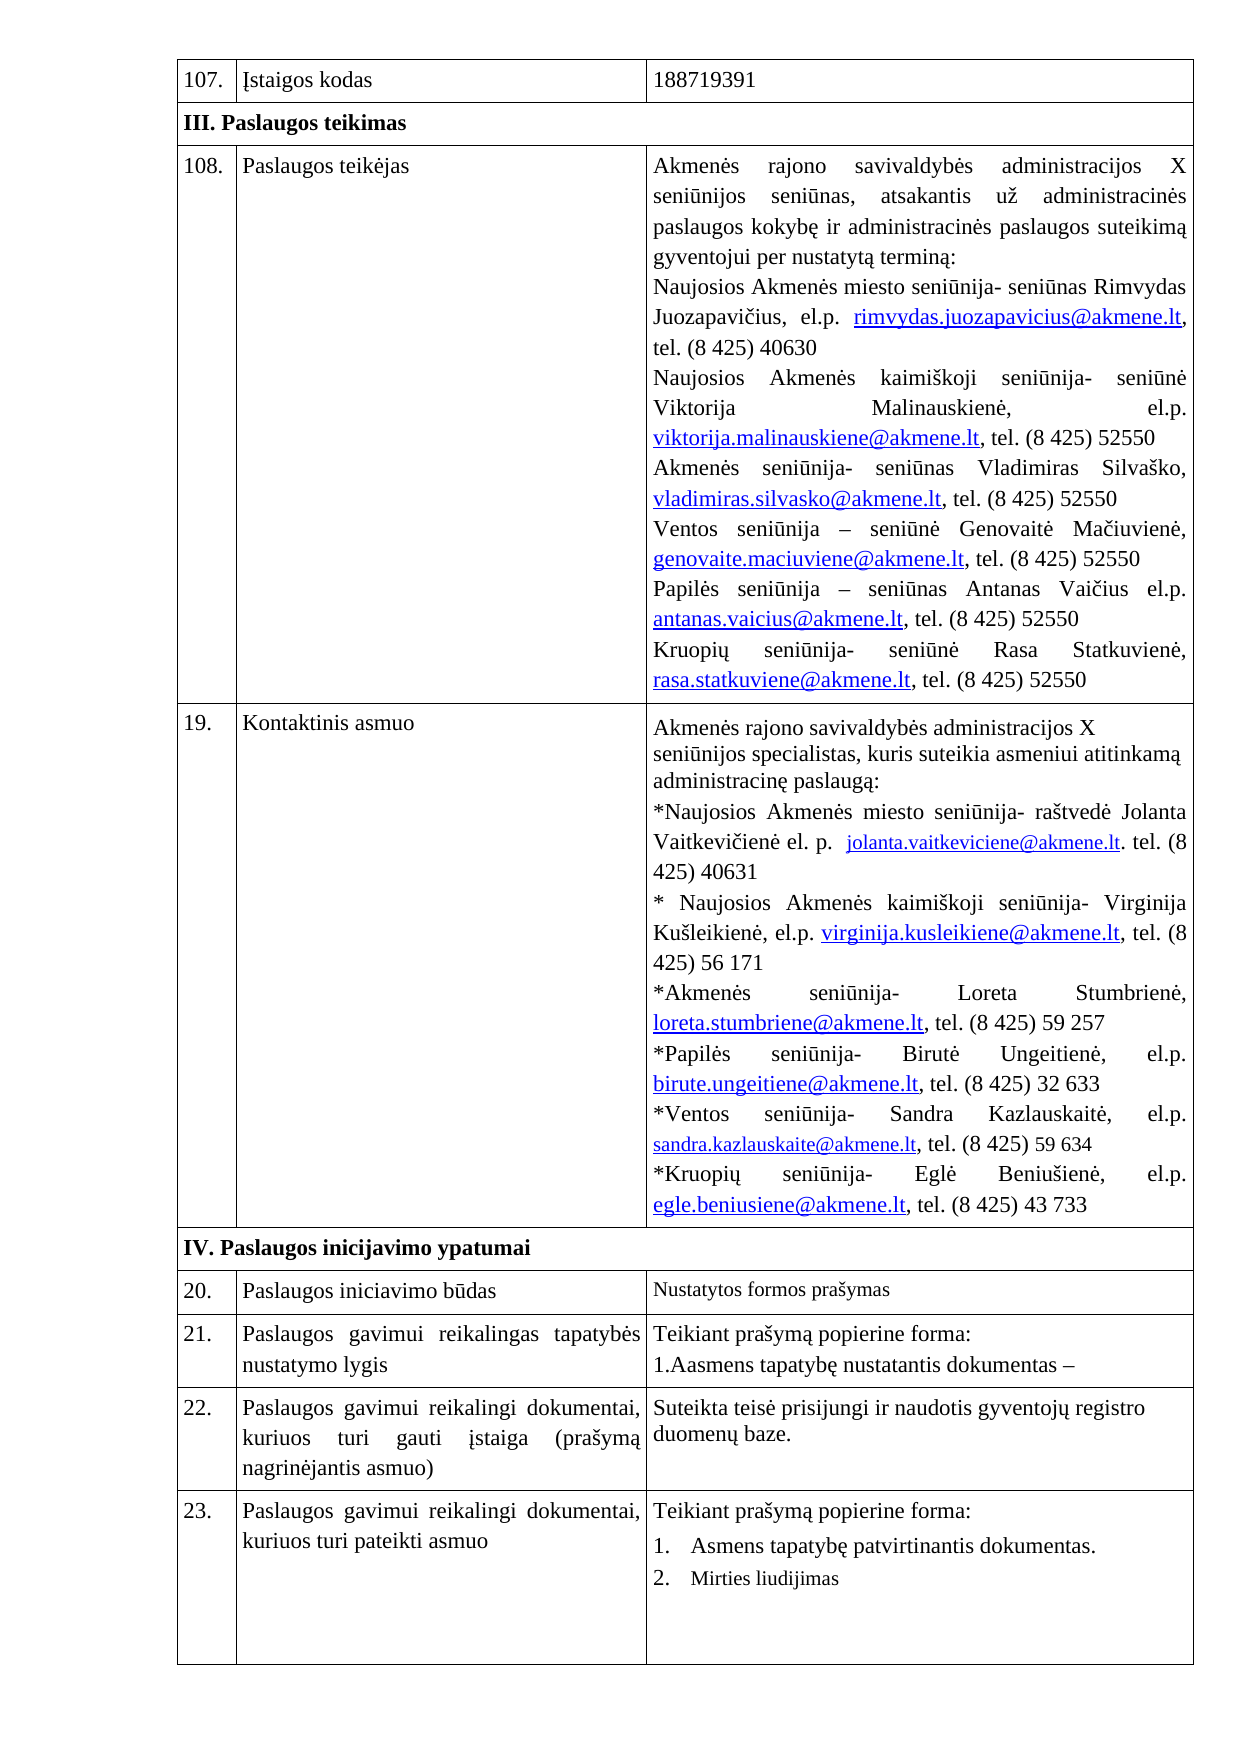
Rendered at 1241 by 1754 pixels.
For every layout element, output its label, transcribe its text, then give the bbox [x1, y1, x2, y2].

table_cell Paslaugos gavimui reikalingi dokumentai, kuriuos turi gauti įstaiga (prašymą nagrinėjantis asmuo) [237, 1388, 646, 1490]
table_cell Paslaugos teikėjas [237, 146, 646, 702]
table_cell 23. [178, 1491, 236, 1664]
table_cell Paslaugos gavimui reikalingas tapatybės nustatymo lygis [237, 1315, 646, 1387]
table_cell 188719391 [647, 60, 1193, 102]
table_cell Nustatytos formos prašymas [647, 1271, 1193, 1313]
table_cell Akmenės rajono savivaldybės administracijos X seniūnijos specialistas, kuris suteikia asmeniui atitinkamą administracinę paslaugą: *Naujosios Akmenės miesto seniūnija- raštvedė Jolanta Vaitkevičienė el. p. jolanta.vaitkeviciene@akmene.lt. tel. (8 425) 40631 * Naujosios Akmenės kaimiškoji seniūnija- Virginija Kušleikienė, el.p. virginija.kusleikiene@akmene.lt, tel. (8 425) 56 171 *Akmenės seniūnija- Loreta Stumbrienė, loreta.stumbriene@akmene.lt, tel. (8 425) 59 257 *Papilės seniūnija- Birutė Ungeitienė, el.p. birute.ungeitiene@akmene.lt, tel. (8 425) 32 633 *Ventos seniūnija- Sandra Kazlauskaitė, el.p. sandra.kazlauskaite@akmene.lt, tel. (8 425) 59 634 *Kruopių seniūnija- Eglė Beniušienė, el.p. egle.beniusiene@akmene.lt, tel. (8 425) 43 733 [647, 704, 1193, 1227]
table_cell IV. Paslaugos inicijavimo ypatumai [178, 1228, 1193, 1270]
table_cell Akmenės rajono savivaldybės administracijos X seniūnijos seniūnas, atsakantis už administracinės paslaugos kokybę ir administracinės paslaugos suteikimą gyventojui per nustatytą terminą: Naujosios Akmenės miesto seniūnija- seniūnas Rimvydas Juozapavičius, el.p. rimvydas.juozapavicius@akmene.lt, tel. (8 425) 40630 Naujosios Akmenės kaimiškoji seniūnija- seniūnė Viktorija Malinauskienė, el.p. viktorija.malinauskiene@akmene.lt, tel. (8 425) 52550 Akmenės seniūnija- seniūnas Vladimiras Silvaško, vladimiras.silvasko@akmene.lt, tel. (8 425) 52550 Ventos seniūnija – seniūnė Genovaitė Mačiuvienė, genovaite.maciuviene@akmene.lt, tel. (8 425) 52550 Papilės seniūnija – seniūnas Antanas Vaičius el.p. antanas.vaicius@akmene.lt, tel. (8 425) 52550 Kruopių seniūnija- seniūnė Rasa Statkuvienė, rasa.statkuviene@akmene.lt, tel. (8 425) 52550 [647, 146, 1193, 702]
table_cell 20. [178, 1271, 236, 1313]
table_cell Paslaugos gavimui reikalingi dokumentai, kuriuos turi pateikti asmuo [237, 1491, 646, 1664]
table_cell Teikiant prašymą popierine forma: 1.Aasmens tapatybę nustatantis dokumentas – [647, 1315, 1193, 1387]
table_cell 108. [178, 146, 236, 702]
table_cell 22. [178, 1388, 236, 1490]
table_cell 19. [178, 704, 236, 1227]
table_cell Suteikta teisė prisijungi ir naudotis gyventojų registro duomenų baze. [647, 1388, 1193, 1490]
table_cell Paslaugos iniciavimo būdas [237, 1271, 646, 1313]
table_cell Kontaktinis asmuo [237, 704, 646, 1227]
table_cell 107. [178, 60, 236, 102]
table_cell III. Paslaugos teikimas [178, 103, 1193, 145]
table_cell Teikiant prašymą popierine forma: 1. Asmens tapatybę patvirtinantis dokumentas. 2. Mirties liudijimas [647, 1491, 1193, 1664]
table_cell 21. [178, 1315, 236, 1387]
table_cell Įstaigos kodas [237, 60, 646, 102]
